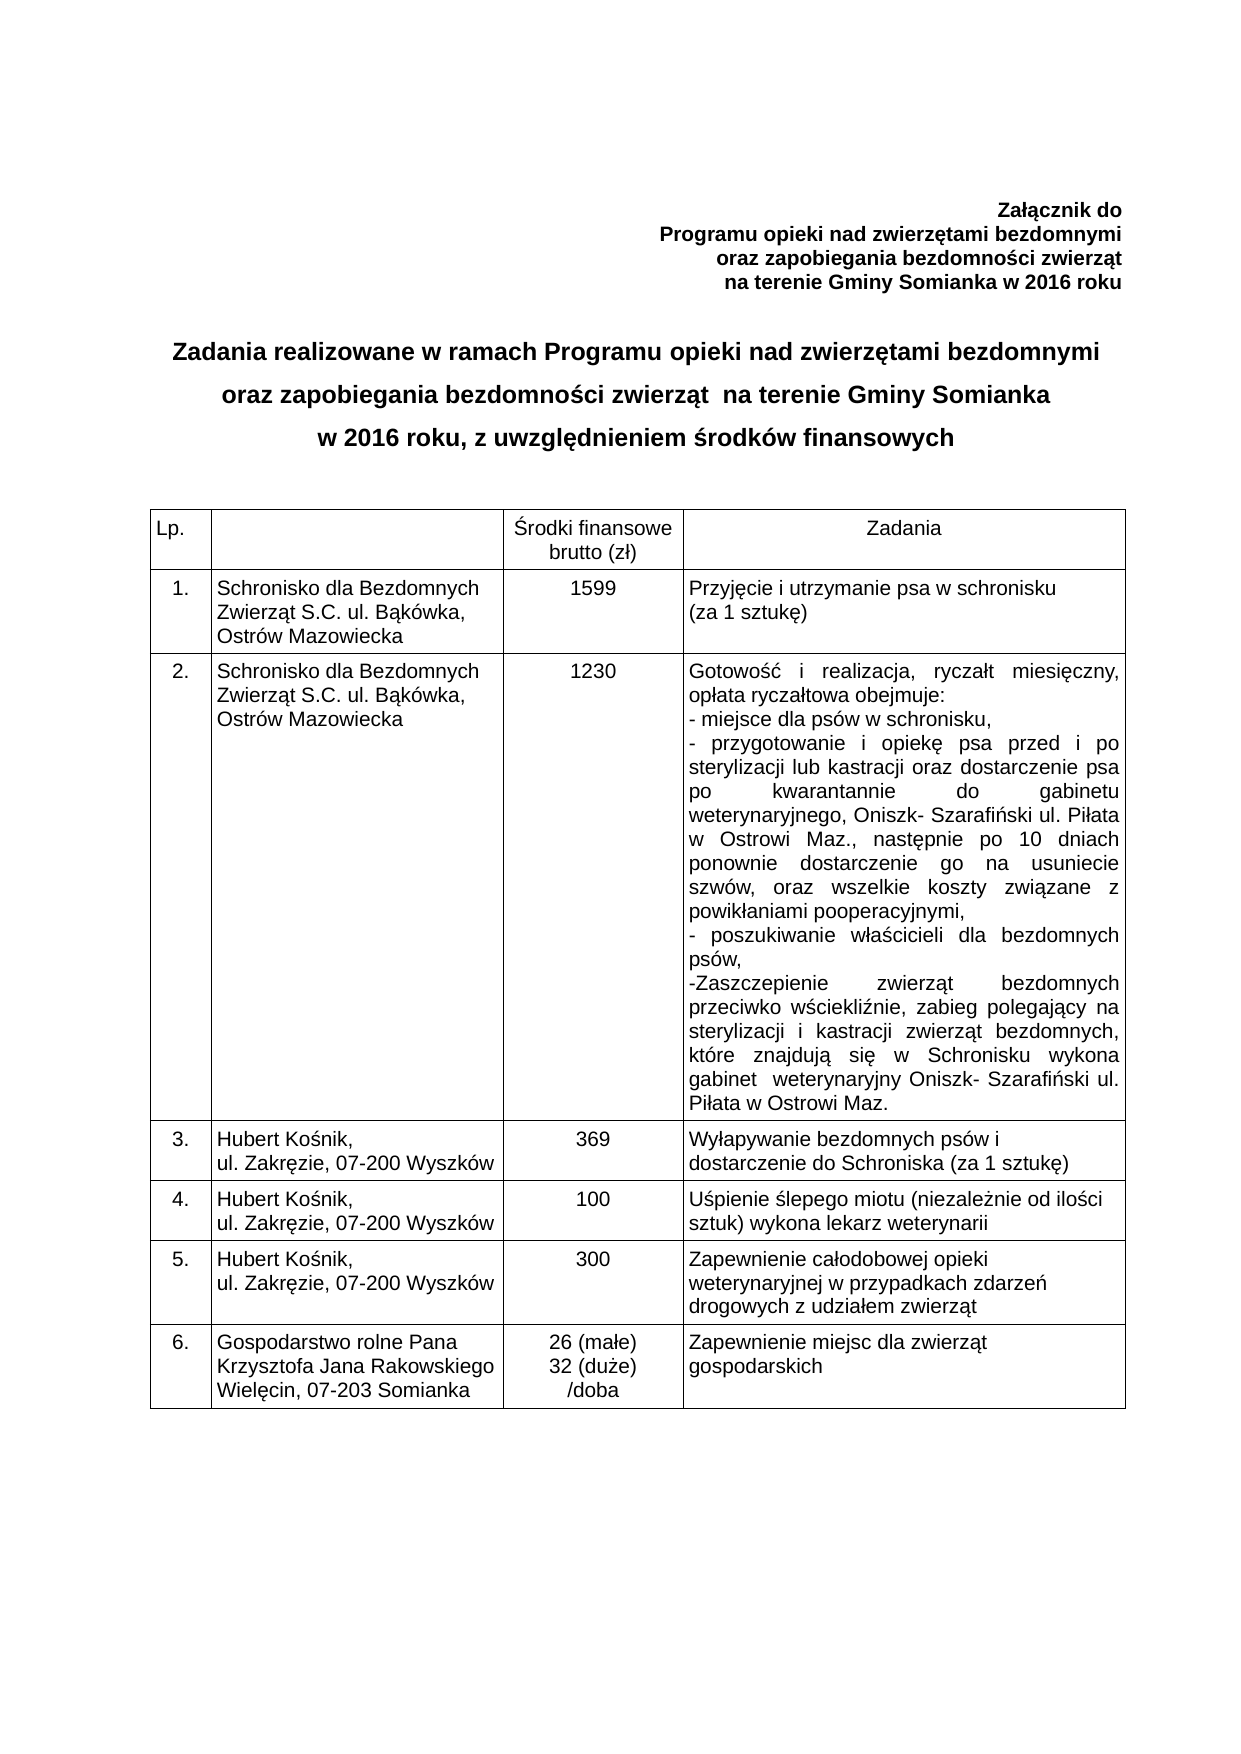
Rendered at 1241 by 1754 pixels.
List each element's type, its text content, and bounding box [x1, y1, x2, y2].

table_cell 369 [504, 1121, 683, 1180]
table_header Lp. [151, 510, 211, 569]
table_cell Schronisko dla Bezdomnych Zwierząt S.C. ul. Bąkówka, Ostrów Mazowiecka [212, 654, 503, 1120]
table_cell Hubert Kośnik, ul. Zakręzie, 07-200 Wyszków [212, 1241, 503, 1324]
table_cell 26 (małe) 32 (duże) /doba [504, 1325, 683, 1408]
table_cell 5. [151, 1241, 211, 1324]
table_cell Wyłapywanie bezdomnych psów i dostarczenie do Schroniska (za 1 sztukę) [684, 1121, 1125, 1180]
table_cell Zapewnienie miejsc dla zwierząt gospodarskich [684, 1325, 1125, 1408]
table_cell 4. [151, 1181, 211, 1240]
table_cell 3. [151, 1121, 211, 1180]
table_cell Uśpienie ślepego miotu (niezależnie od ilości sztuk) wykona lekarz weterynarii [684, 1181, 1125, 1240]
table_cell 1599 [504, 570, 683, 653]
table_cell Przyjęcie i utrzymanie psa w schronisku (za 1 sztukę) [684, 570, 1125, 653]
table_header Zadania [684, 510, 1125, 569]
text Załącznik do [150, 198, 1122, 222]
table_cell Schronisko dla Bezdomnych Zwierząt S.C. ul. Bąkówka, Ostrów Mazowiecka [212, 570, 503, 653]
table_cell 300 [504, 1241, 683, 1324]
table_cell 100 [504, 1181, 683, 1240]
table_header [212, 510, 503, 569]
text na terenie Gminy Somianka w 2016 roku [150, 270, 1122, 294]
table_cell 6. [151, 1325, 211, 1408]
table_cell Hubert Kośnik, ul. Zakręzie, 07-200 Wyszków [212, 1181, 503, 1240]
table_cell Gospodarstwo rolne Pana Krzysztofa Jana Rakowskiego Wielęcin, 07-203 Somianka [212, 1325, 503, 1408]
table_header Środki finansowe brutto (zł) [504, 510, 683, 569]
table_cell 1230 [504, 654, 683, 1120]
table_cell 1. [151, 570, 211, 653]
text oraz zapobiegania bezdomności zwierząt [150, 246, 1122, 270]
text Programu opieki nad zwierzętami bezdomnymi [150, 222, 1122, 246]
text oraz zapobiegania bezdomności zwierząt na terenie Gminy Somianka w 2016 roku, z uwzględnieniem środków finansowych [150, 380, 1122, 452]
table_cell Zapewnienie całodobowej opieki weterynaryjnej w przypadkach zdarzeń drogowych z udziałem zwierząt [684, 1241, 1125, 1324]
table_cell 2. [151, 654, 211, 1120]
table_cell Hubert Kośnik, ul. Zakręzie, 07-200 Wyszków [212, 1121, 503, 1180]
text Zadania realizowane w ramach Programu opieki nad zwierzętami bezdomnymi [150, 337, 1122, 366]
table_cell Gotowość i realizacja, ryczałt miesięczny, opłata ryczałtowa obejmuje: - miejsce dla psów w schronisku, - przygotowanie i opiekę psa przed i po sterylizacji lub kastracji oraz dostarczenie psa po kwarantannie do gabinetu weterynaryjnego, Oniszk- Szarafiński ul. Piłata w Ostrowi Maz., następnie po 10 dniach ponownie dostarczenie go na usuniecie szwów, oraz wszelkie koszty związane z powikłaniami pooperacyjnymi, - poszukiwanie właścicieli dla bezdomnych psów, -Zaszczepienie zwierząt bezdomnych przeciwko wściekliźnie, zabieg polegający na sterylizacji i kastracji zwierząt bezdomnych, które znajdują się w Schronisku wykona gabinet weterynaryjny Oniszk- Szarafiński ul. Piłata w Ostrowi Maz. [684, 654, 1125, 1120]
